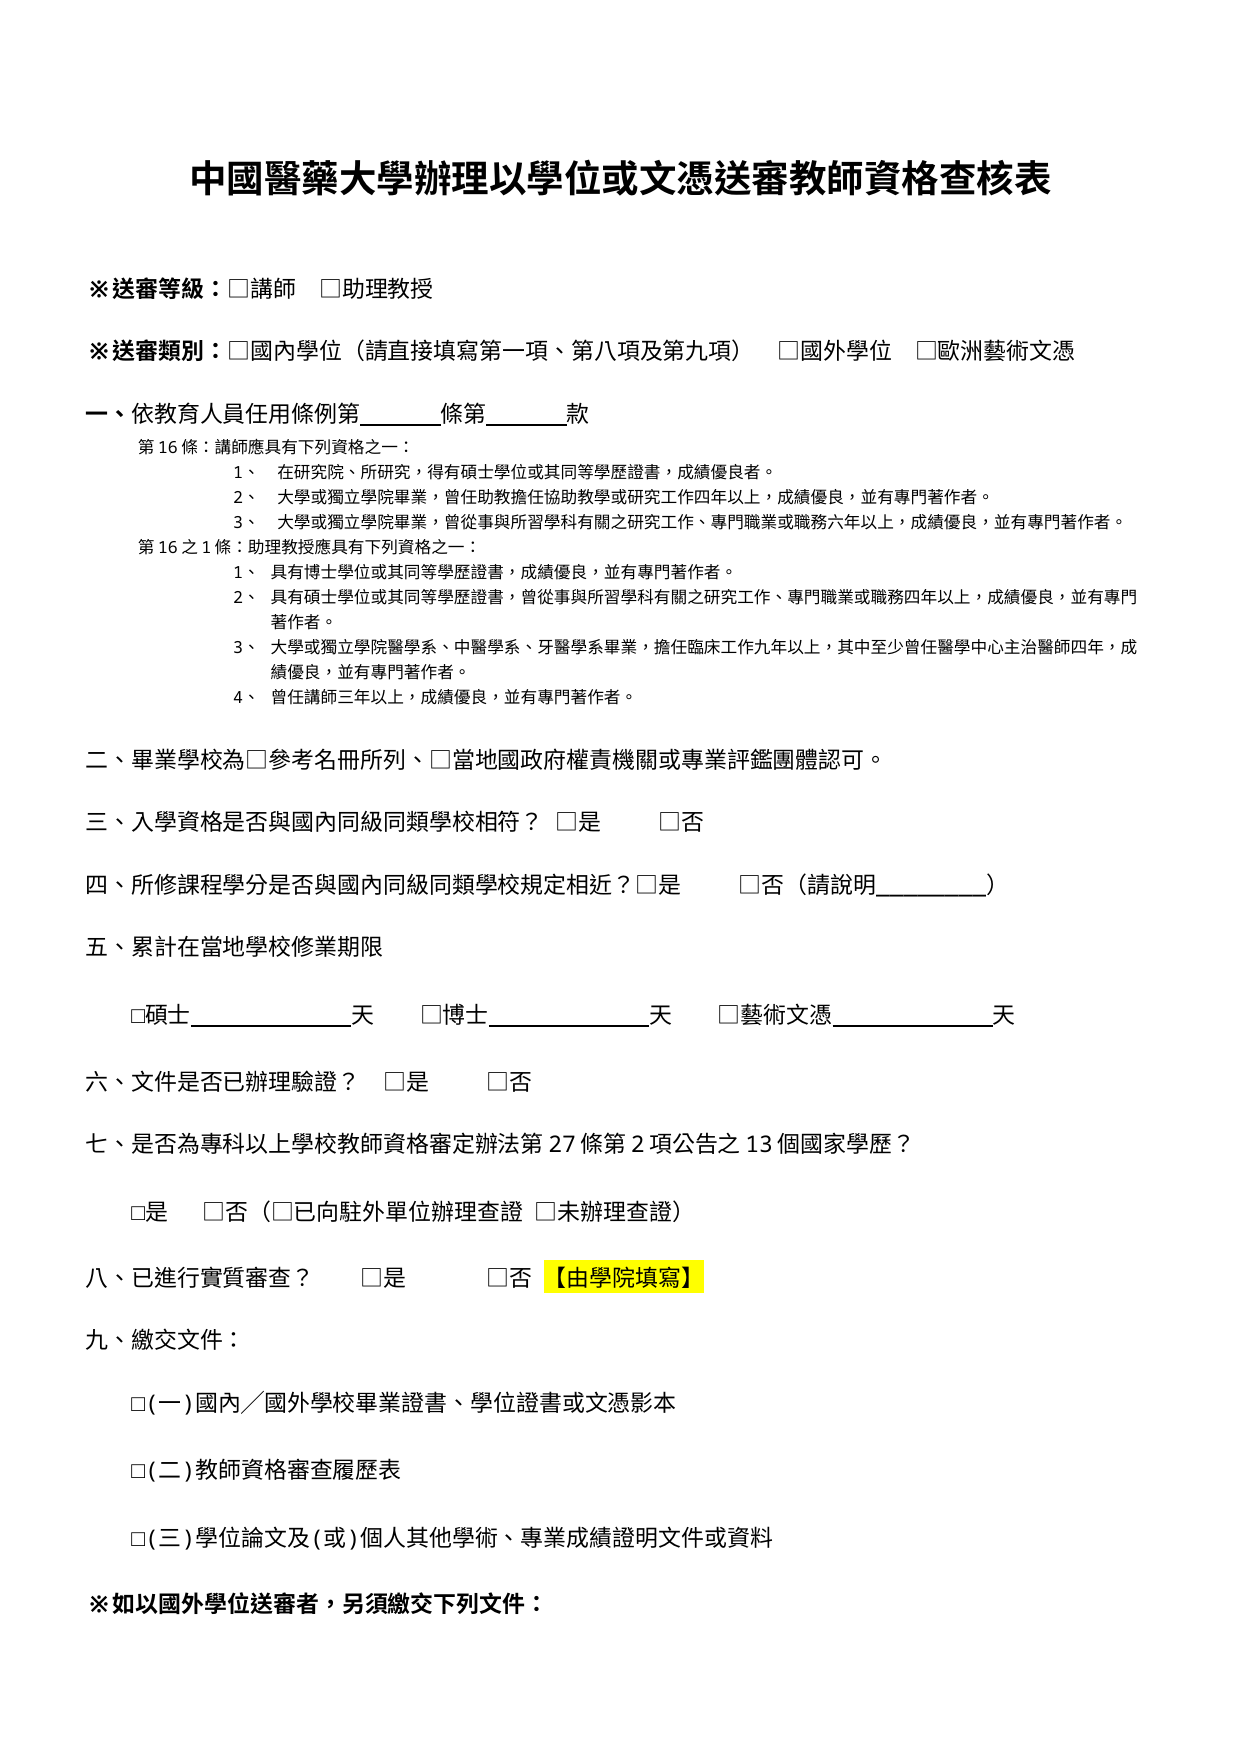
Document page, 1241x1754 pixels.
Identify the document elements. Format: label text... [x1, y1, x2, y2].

table_cell 六、文件是否已辦理驗證？ □是 □否 [74, 1038, 1157, 1101]
table_header ※送審等級：□講師 □助理教授 [74, 246, 1157, 308]
table_cell ※如以國外學位送審者，另須繳交下列文件： [74, 1561, 1157, 1623]
table_cell 四、所修課程學分是否與國內同級同類學校規定相近？□是 □否（請說明________） [74, 842, 1157, 904]
table_cell 第16條：講師應具有下列資格之一： 在研究院、所研究，得有碩士學位或其同等學歷證書，成績優良者。 大學或獨立學院畢業，曾任助教擔任協助教學或研究工作四年以上，成績優良，並有專門著作者。 大學或獨立學院畢業，曾從事與所習學科有關之研究工作、專門職業或職務六年以上，成績優良，並有專門著作者。 第16之1條：助理教授應具有下列資格之一： 具有博士學位或其同等學歷證書，成績優良，並有專門著作者。 具有碩士學位或其同等學歷證書，曾從事與所習學科有關之研究工作、專門職業或職務四年以上，成績優良，並有專門著作者。 大學或獨立學院醫學系、中醫學系、牙醫學系畢業，擔任臨床工作九年以上，其中至少曾任醫學中心主治醫師四年，成績優良，並有專門著作者。 曾任講師三年以上，成績優良，並有專門著作者。 [74, 433, 1157, 717]
table_cell 五、累計在當地學校修業期限 □碩士 天 □博士 天 □藝術文憑 天 [74, 904, 1157, 1038]
table_cell 二、畢業學校為□參考名冊所列、□當地國政府權責機關或專業評鑑團體認可。 [74, 717, 1157, 779]
table_cell 三、入學資格是否與國內同級同類學校相符？ □是 □否 [74, 779, 1157, 842]
table_cell 八、已進行實質審查？ □是 □否 【由學院填寫】 [74, 1235, 1157, 1297]
table_cell 一、依教育人員任用條例第 條第 款 [74, 371, 1157, 433]
text 中國醫藥大學辦理以學位或文憑送審教師資格查核表 [89, 134, 1152, 197]
table_cell ※送審類別：□國內學位（請直接填寫第一項、第八項及第九項） □國外學位 □歐洲藝術文憑 [74, 308, 1157, 371]
table_cell 九、繳交文件： □(一)國內╱國外學校畢業證書、學位證書或文憑影本 □(二)教師資格審查履歷表 □(三)學位論文及(或)個人其他學術、專業成績證明文件或資料 [74, 1297, 1157, 1561]
table_cell 七、是否為專科以上學校教師資格審定辦法第27條第2項公告之13個國家學歷？ □是 □否（□已向駐外單位辦理查證 □未辦理查證） [74, 1101, 1157, 1235]
